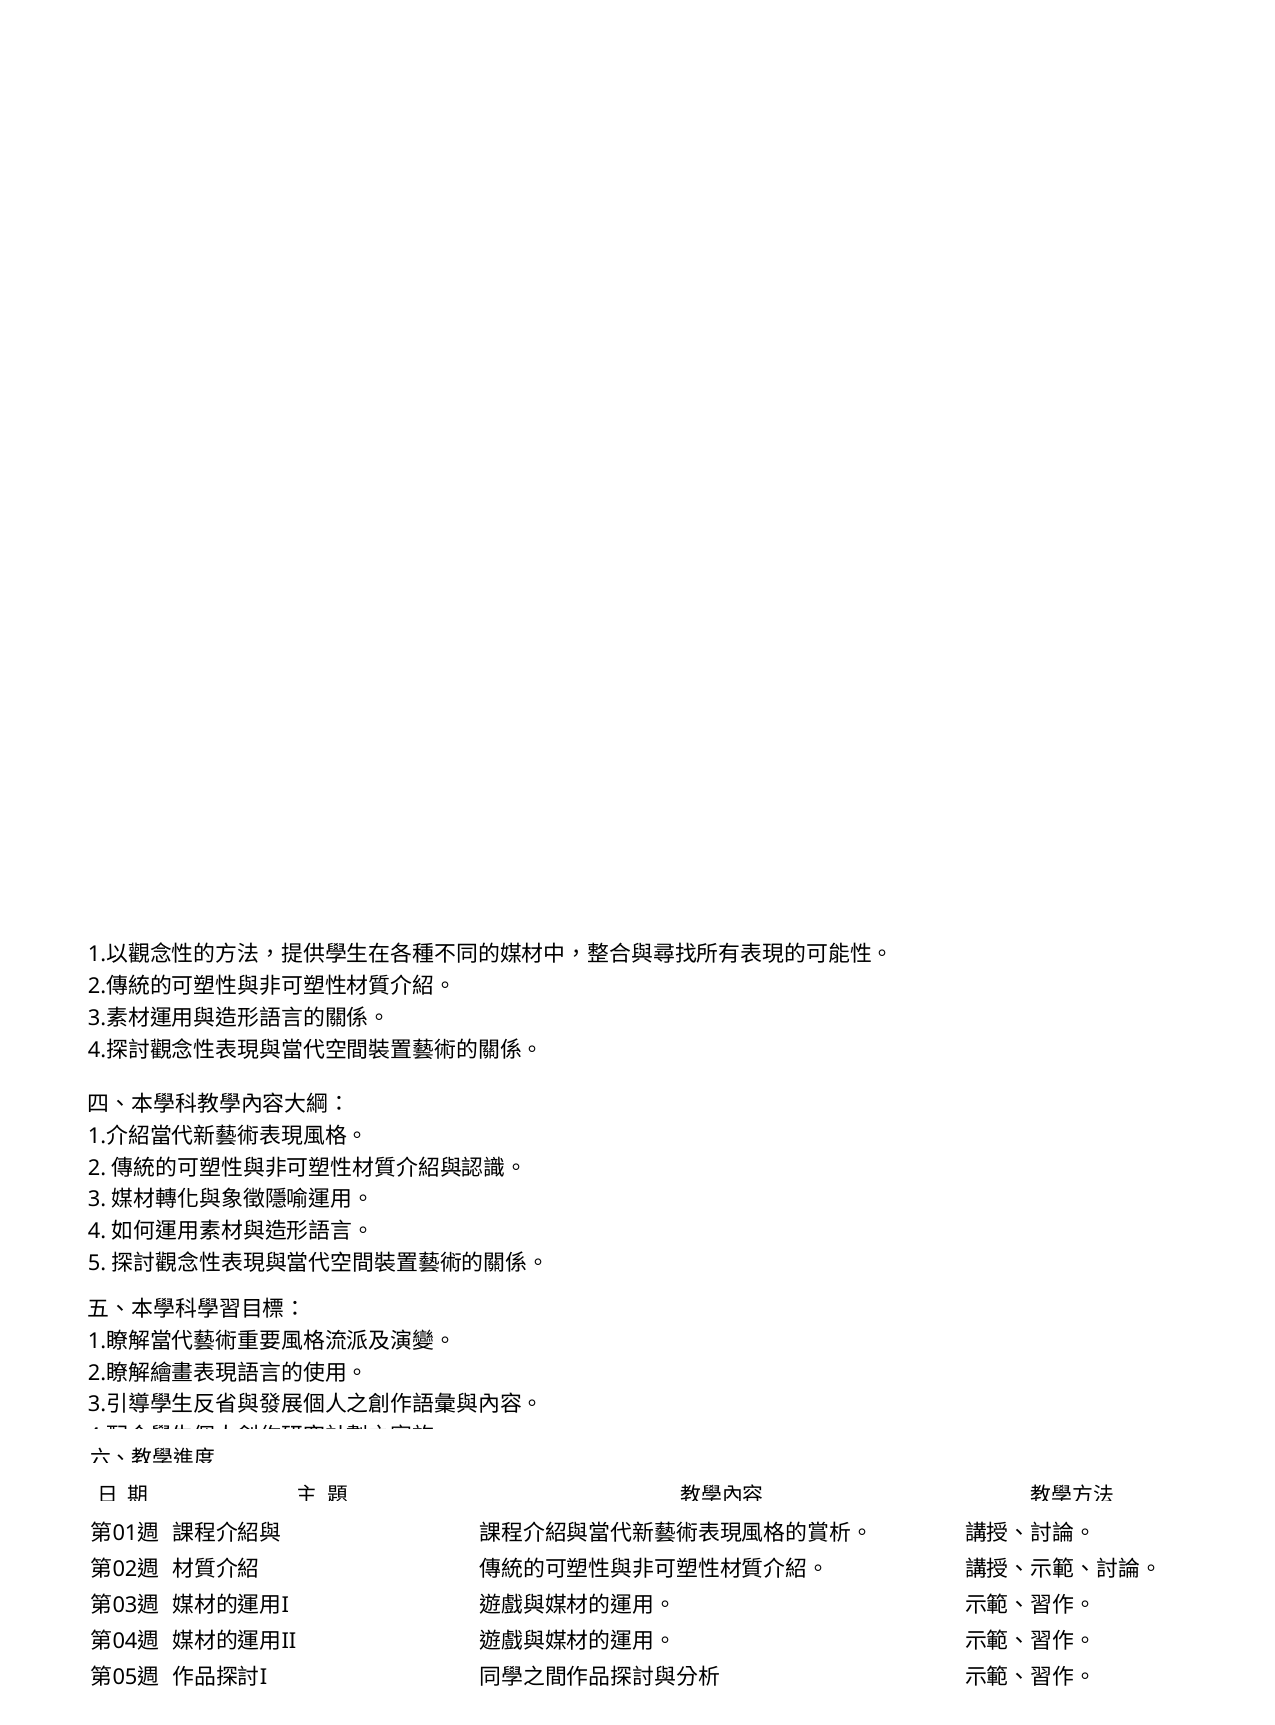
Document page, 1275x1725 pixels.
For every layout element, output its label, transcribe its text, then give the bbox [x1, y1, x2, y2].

text 4. 如何運用素材與造形語言。 [88, 1213, 1171, 1245]
text 第02週 [84, 1551, 165, 1578]
text 3. 媒材轉化與象徵隱喻運用。 [88, 1181, 1171, 1213]
text 示範、習作。 [965, 1659, 1174, 1686]
text 4.配合學生個人創作研究計劃之實施。 [88, 1418, 1171, 1429]
text 講授、討論。 [965, 1515, 1174, 1542]
text 日 期 [88, 1478, 157, 1500]
text 課程介紹與當代新藝術表現風格的賞析。 [479, 1515, 958, 1542]
text 5. 探討觀念性表現與當代空間裝置藝術的關係。 [88, 1245, 1171, 1277]
text 4.探討觀念性表現與當代空間裝置藝術的關係。 [88, 1032, 1171, 1063]
text 教學內容 [579, 1478, 864, 1500]
text 媒材的運用II [172, 1623, 471, 1650]
text 主 題 [174, 1478, 470, 1500]
text 材質介紹 [172, 1551, 471, 1578]
text 六、教學進度 [90, 1441, 853, 1463]
text 示範、習作。 [965, 1587, 1174, 1614]
text 2. 傳統的可塑性與非可塑性材質介紹與認識。 [88, 1150, 1171, 1181]
text 同學之間作品探討與分析 [479, 1659, 958, 1686]
text 1.介紹當代新藝術表現風格。 [88, 1118, 1171, 1150]
text 五、本學科學習目標： [88, 1291, 1171, 1323]
text 1.瞭解當代藝術重要風格流派及演變。 [88, 1323, 1171, 1355]
text 第03週 [84, 1587, 165, 1614]
text 1.以觀念性的方法，提供學生在各種不同的媒材中，整合與尋找所有表現的可能性。 [88, 936, 1171, 968]
text 2.瞭解繪畫表現語言的使用。 [88, 1355, 1171, 1386]
text 遊戲與媒材的運用。 [479, 1587, 958, 1614]
text 第05週 [84, 1659, 165, 1686]
text 第01週 [84, 1515, 165, 1542]
text 示範、習作。 [965, 1623, 1174, 1650]
text 媒材的運用I [172, 1587, 471, 1614]
text 遊戲與媒材的運用。 [479, 1623, 958, 1650]
text 3.素材運用與造形語言的關係。 [88, 1000, 1171, 1032]
text 講授、示範、討論。 [965, 1551, 1174, 1578]
text 作品探討I [172, 1659, 471, 1686]
text 2.傳統的可塑性與非可塑性材質介紹。 [88, 968, 1171, 1000]
text 教學方法 [976, 1478, 1168, 1500]
text 四、本學科教學內容大綱： [88, 1086, 1171, 1118]
text 課程介紹與 [172, 1515, 471, 1542]
text 傳統的可塑性與非可塑性材質介紹。 [479, 1551, 958, 1578]
text 3.引導學生反省與發展個人之創作語彙與內容。 [88, 1386, 1171, 1418]
text 第04週 [84, 1623, 165, 1650]
